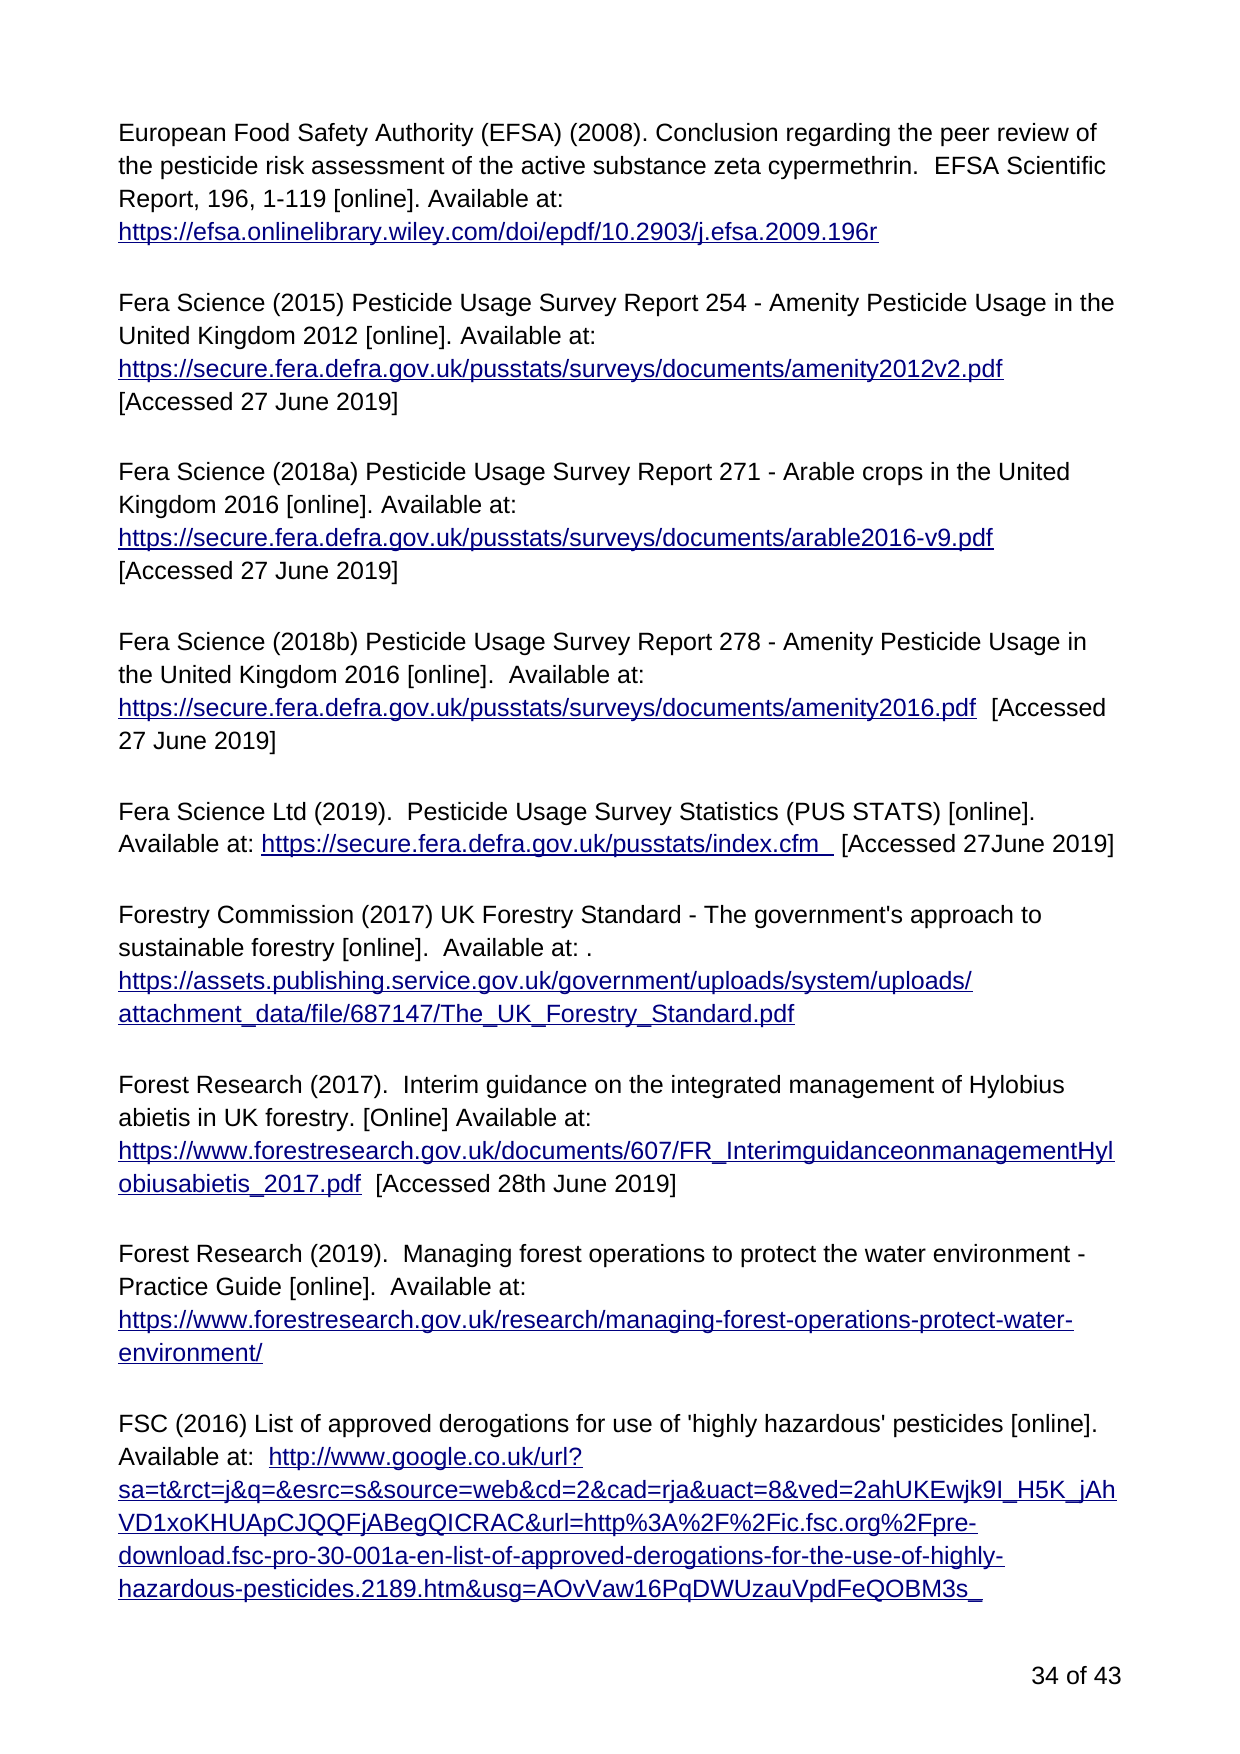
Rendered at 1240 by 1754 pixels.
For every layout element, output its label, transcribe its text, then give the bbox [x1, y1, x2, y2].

text Fera Science (2015) Pesticide Usage Survey Report 254 - Amenity Pesticide Usage in the United Kingdom 2012 [online]. Available at: https://secure.fera.defra.gov.uk/pusstats/surveys/documents/amenity2012v2.pdf [Accessed 27 June 2019] [118, 288, 1121, 416]
text Fera Science Ltd (2019). Pesticide Usage Survey Statistics (PUS STATS) [online]. Available at: https://secure.fera.defra.gov.uk/pusstats/index.cfm [Accessed 27June 2019] [118, 796, 1121, 858]
text Forest Research (2019). Managing forest operations to protect the water environment - Practice Guide [online]. Available at: https://www.forestresearch.gov.uk/research/managing-forest-operations-protect-water-environment/ [118, 1239, 1121, 1367]
text FSC (2016) List of approved derogations for use of 'highly hazardous' pesticides [online]. Available at: http://www.google.co.uk/url?sa=t&rct=j&q=&esrc=s&source=web&cd=2&cad=rja&uact=8&ved=2ahUKEwjk9I_H5K_jAhVD1xoKHUApCJQQFjABegQICRAC&url=http%3A%2F%2Fic.fsc.org%2Fpre-download.fsc-pro-30-001a-en-list-of-approved-derogations-for-the-use-of-highly-hazardous-pesticides.2189.htm&usg=AOvVaw16PqDWUzauVpdFeQOBM3s_ [118, 1409, 1121, 1603]
text Fera Science (2018a) Pesticide Usage Survey Report 271 - Arable crops in the United Kingdom 2016 [online]. Available at: https://secure.fera.defra.gov.uk/pusstats/surveys/documents/arable2016-v9.pdf [Accessed 27 June 2019] [118, 457, 1121, 585]
text European Food Safety Authority (EFSA) (2008). Conclusion regarding the peer review of the pesticide risk assessment of the active substance zeta cypermethrin. EFSA Scientific Report, 196, 1-119 [online]. Available at: https://efsa.onlinelibrary.wiley.com/doi/epdf/10.2903/j.efsa.2009.196r [118, 118, 1121, 246]
text Fera Science (2018b) Pesticide Usage Survey Report 278 - Amenity Pesticide Usage in the United Kingdom 2016 [online]. Available at: https://secure.fera.defra.gov.uk/pusstats/surveys/documents/amenity2016.pdf [Accessed 27 June 2019] [118, 627, 1121, 755]
text Forest Research (2017). Interim guidance on the integrated management of Hylobius abietis in UK forestry. [Online] Available at: https://www.forestresearch.gov.uk/documents/607/FR_InterimguidanceonmanagementHylobiusabietis_2017.pdf [Accessed 28th June 2019] [118, 1069, 1121, 1197]
text Forestry Commission (2017) UK Forestry Standard - The government's approach to sustainable forestry [online]. Available at: . https://assets.publishing.service.gov.uk/government/uploads/system/uploads/attachment_data/file/687147/The_UK_Forestry_Standard.pdf [118, 900, 1121, 1028]
